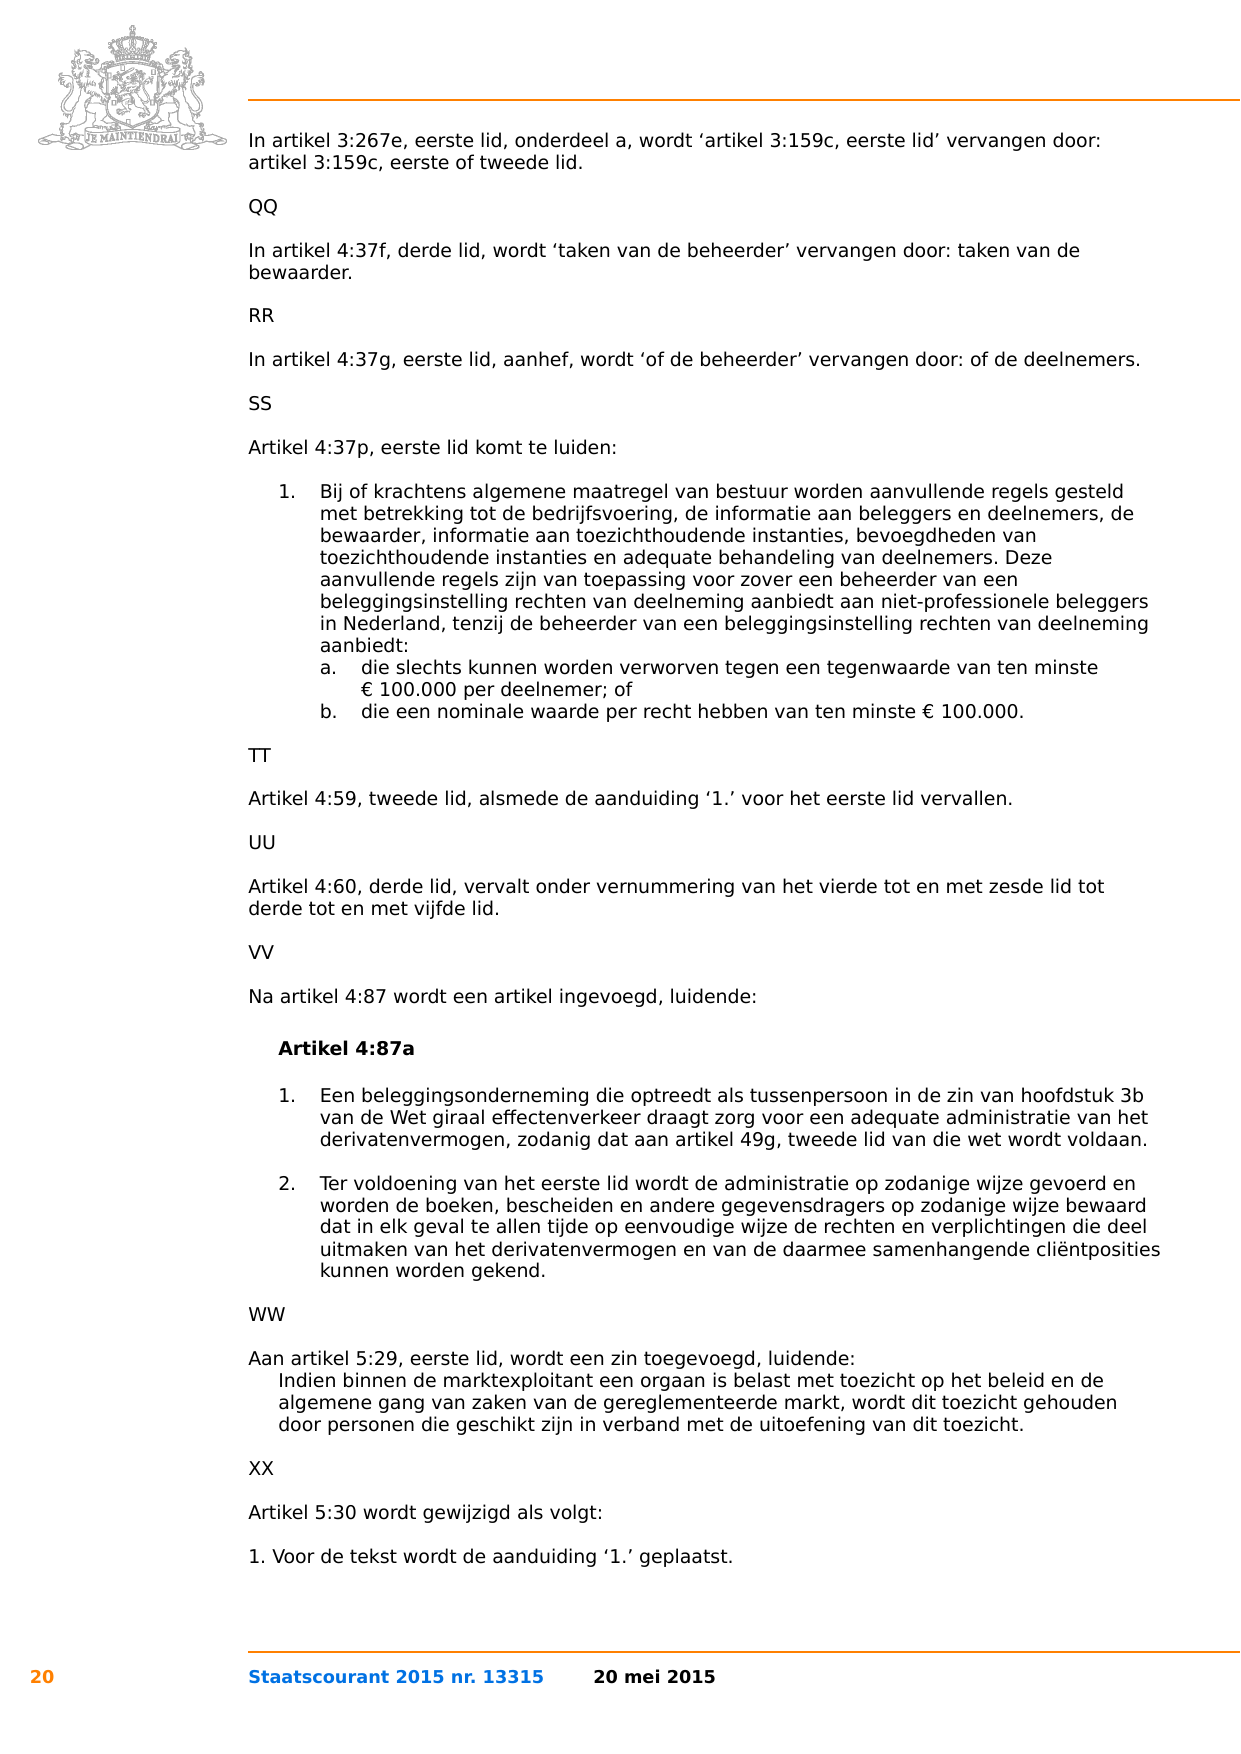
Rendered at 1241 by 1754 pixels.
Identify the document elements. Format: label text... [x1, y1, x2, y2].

text Artikel 5:30 wordt gewijzigd als volgt: [248, 1502, 1163, 1524]
text Artikel 4:59, tweede lid, alsmede de aanduiding ‘1.’ voor het eerste lid vervallen. [248, 788, 1163, 810]
text UU [248, 832, 1163, 854]
text Aan artikel 5:29, eerste lid, wordt een zin toegevoegd, luidende: [248, 1348, 1163, 1370]
text In artikel 4:37g, eerste lid, aanhef, wordt ‘of de beheerder’ vervangen door: of de deelnemers. [248, 349, 1163, 371]
text Indien binnen de marktexploitant een orgaan is belast met toezicht op het beleid en de algemene gang van zaken van de gereglementeerde markt, wordt dit toezicht gehouden door personen die geschikt zijn in verband met de uitoefening van dit toezicht. [278, 1370, 1163, 1436]
text 1. Bij of krachtens algemene maatregel van bestuur worden aanvullende regels gesteld met betrekking tot de bedrijfsvoering, de informatie aan beleggers en deelnemers, de bewaarder, informatie aan toezichthoudende instanties, bevoegdheden van toezichthoudende instanties en adequate behandeling van deelnemers. Deze aanvullende regels zijn van toepassing voor zover een beheerder van een beleggingsinstelling rechten van deelneming aanbiedt aan niet-professionele beleggers in Nederland, tenzij de beheerder van een beleggingsinstelling rechten van deelneming aanbiedt: [278, 481, 1163, 657]
text 1. Voor de tekst wordt de aanduiding ‘1.’ geplaatst. [248, 1546, 1163, 1568]
text a. die slechts kunnen worden verworven tegen een tegenwaarde van ten minste € 100.000 per deelnemer; of [319, 657, 1163, 701]
text TT [248, 744, 1163, 766]
text WW [248, 1304, 1163, 1326]
text SS [248, 393, 1163, 415]
subtitle Artikel 4:87a [278, 1038, 1163, 1060]
text VV [248, 942, 1163, 964]
text In artikel 4:37f, derde lid, wordt ‘taken van de beheerder’ vervangen door: taken van de bewaarder. [248, 239, 1163, 283]
text XX [248, 1458, 1163, 1480]
text b. die een nominale waarde per recht hebben van ten minste € 100.000. [319, 701, 1163, 723]
text QQ [248, 196, 1163, 218]
text Na artikel 4:87 wordt een artikel ingevoegd, luidende: [248, 986, 1163, 1008]
text 2. Ter voldoening van het eerste lid wordt de administratie op zodanige wijze gevoerd en worden de boeken, bescheiden en andere gegevensdragers op zodanige wijze bewaard dat in elk geval te allen tijde op eenvoudige wijze de rechten en verplichtingen die deel uitmaken van het derivatenvermogen en van de daarmee samenhangende cliëntposities kunnen worden gekend. [278, 1172, 1163, 1282]
text RR [248, 305, 1163, 327]
text Artikel 4:60, derde lid, vervalt onder vernummering van het vierde tot en met zesde lid tot derde tot en met vijfde lid. [248, 876, 1163, 920]
text In artikel 3:267e, eerste lid, onderdeel a, wordt ‘artikel 3:159c, eerste lid’ vervangen door: artikel 3:159c, eerste of tweede lid. [248, 130, 1163, 174]
picture [38, 25, 227, 150]
text Artikel 4:37p, eerste lid komt te luiden: [248, 437, 1163, 459]
text 1. Een beleggingsonderneming die optreedt als tussenpersoon in de zin van hoofdstuk 3b van de Wet giraal effectenverkeer draagt zorg voor een adequate administratie van het derivatenvermogen, zodanig dat aan artikel 49g, tweede lid van die wet wordt voldaan. [278, 1085, 1163, 1151]
